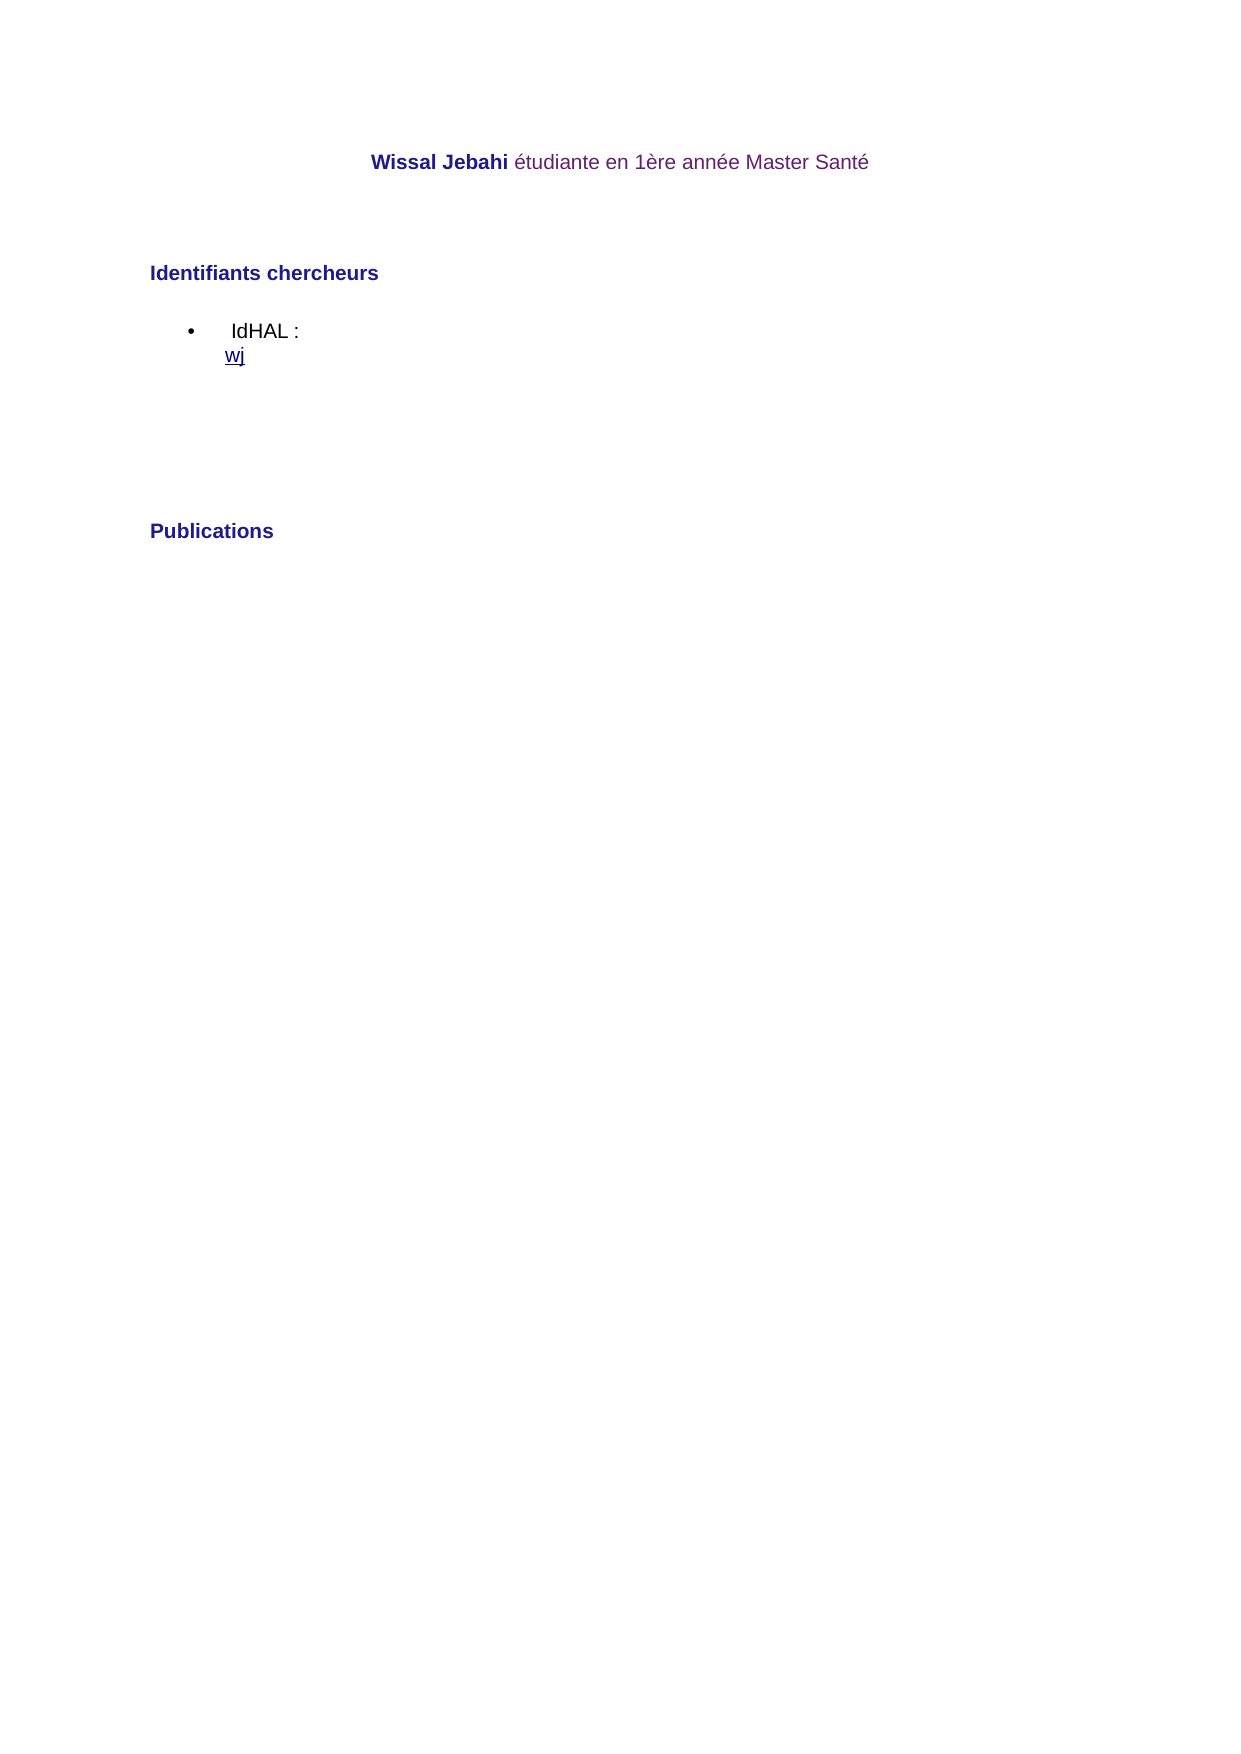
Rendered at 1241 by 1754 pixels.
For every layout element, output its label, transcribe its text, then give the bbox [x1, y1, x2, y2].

subtitle Publications [150, 519, 1090, 543]
list wj [187, 343, 1090, 367]
list IdHAL : [187, 319, 1090, 343]
subtitle Identifiants chercheurs [150, 260, 1090, 284]
subtitle Wissal Jebahi étudiante en 1ère année Master Santé [150, 150, 1090, 174]
